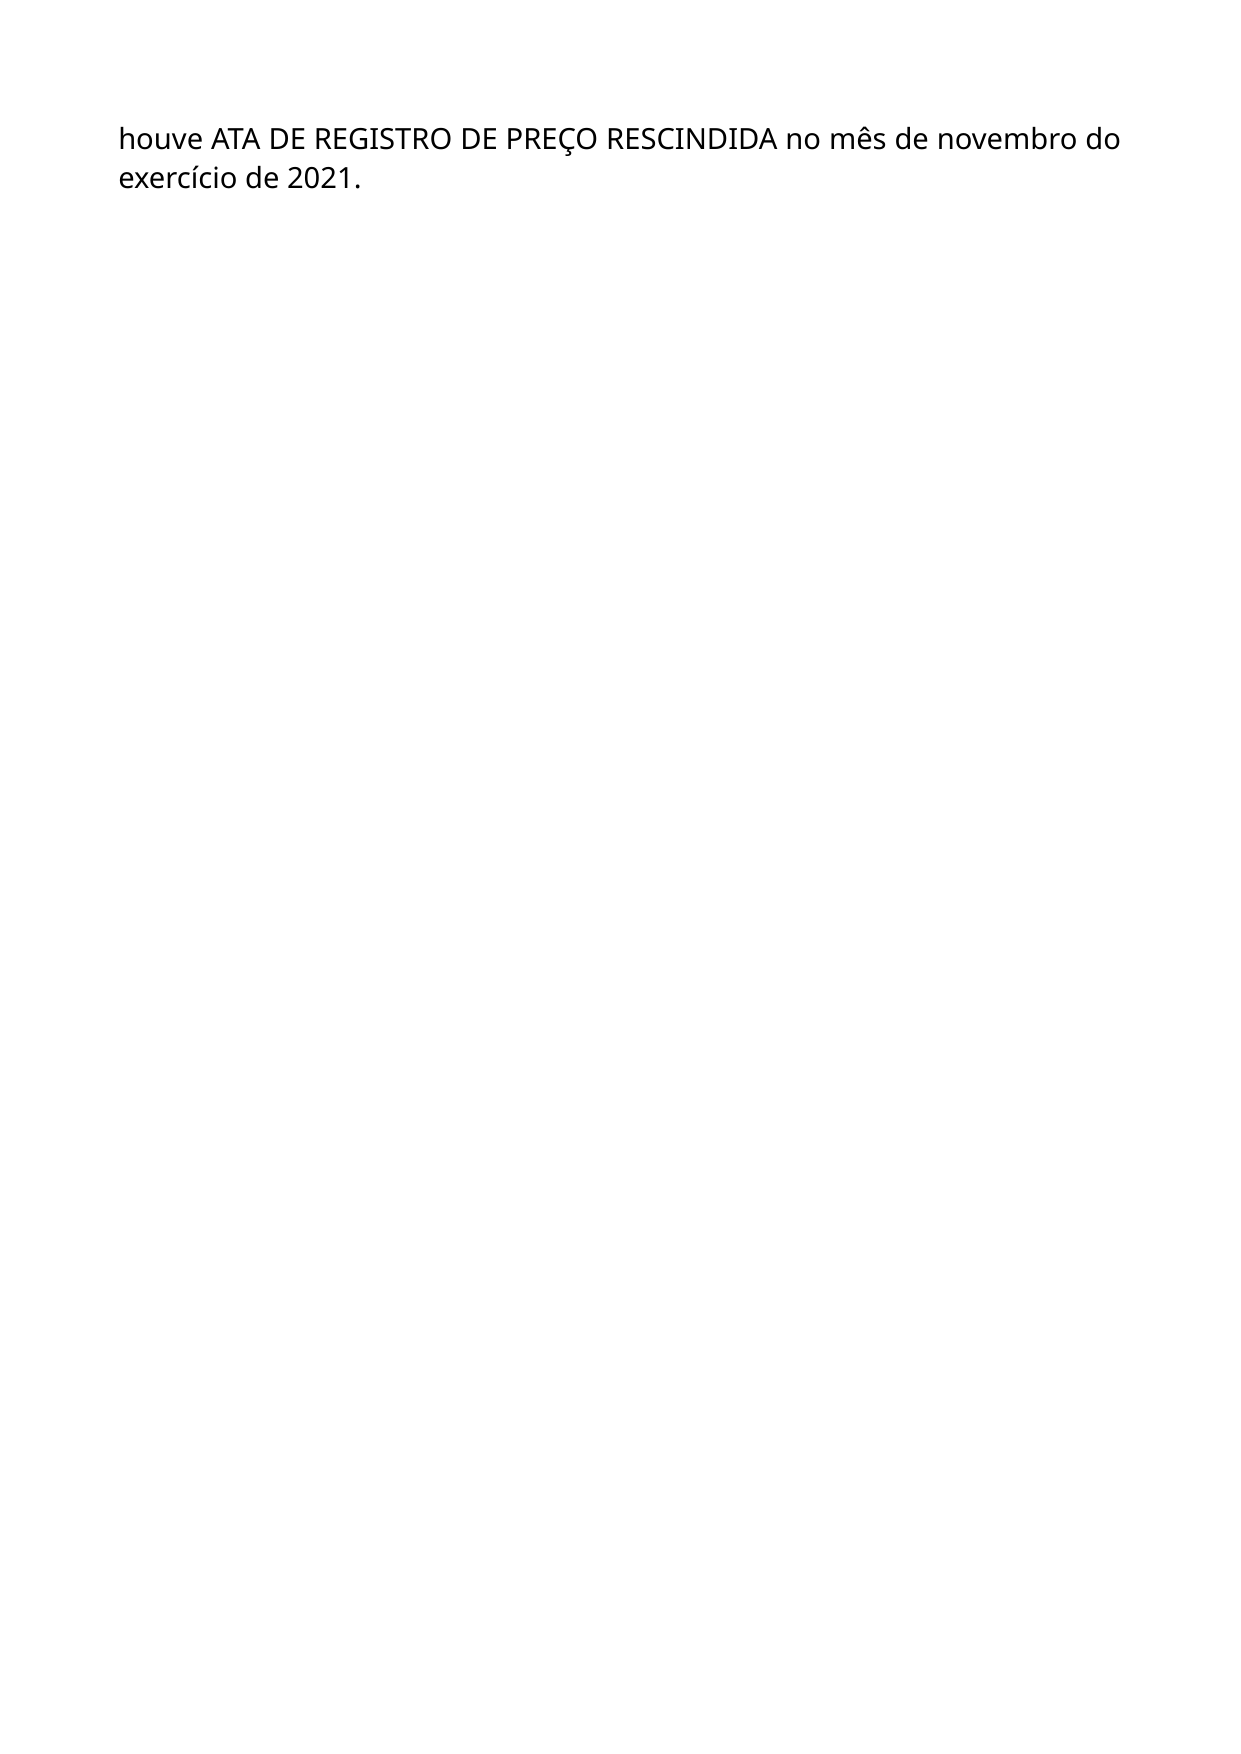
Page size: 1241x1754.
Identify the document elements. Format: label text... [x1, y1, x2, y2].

text houve ATA DE REGISTRO DE PREÇO RESCINDIDA no mês de novembro do exercício de 2021. [118, 118, 1122, 197]
